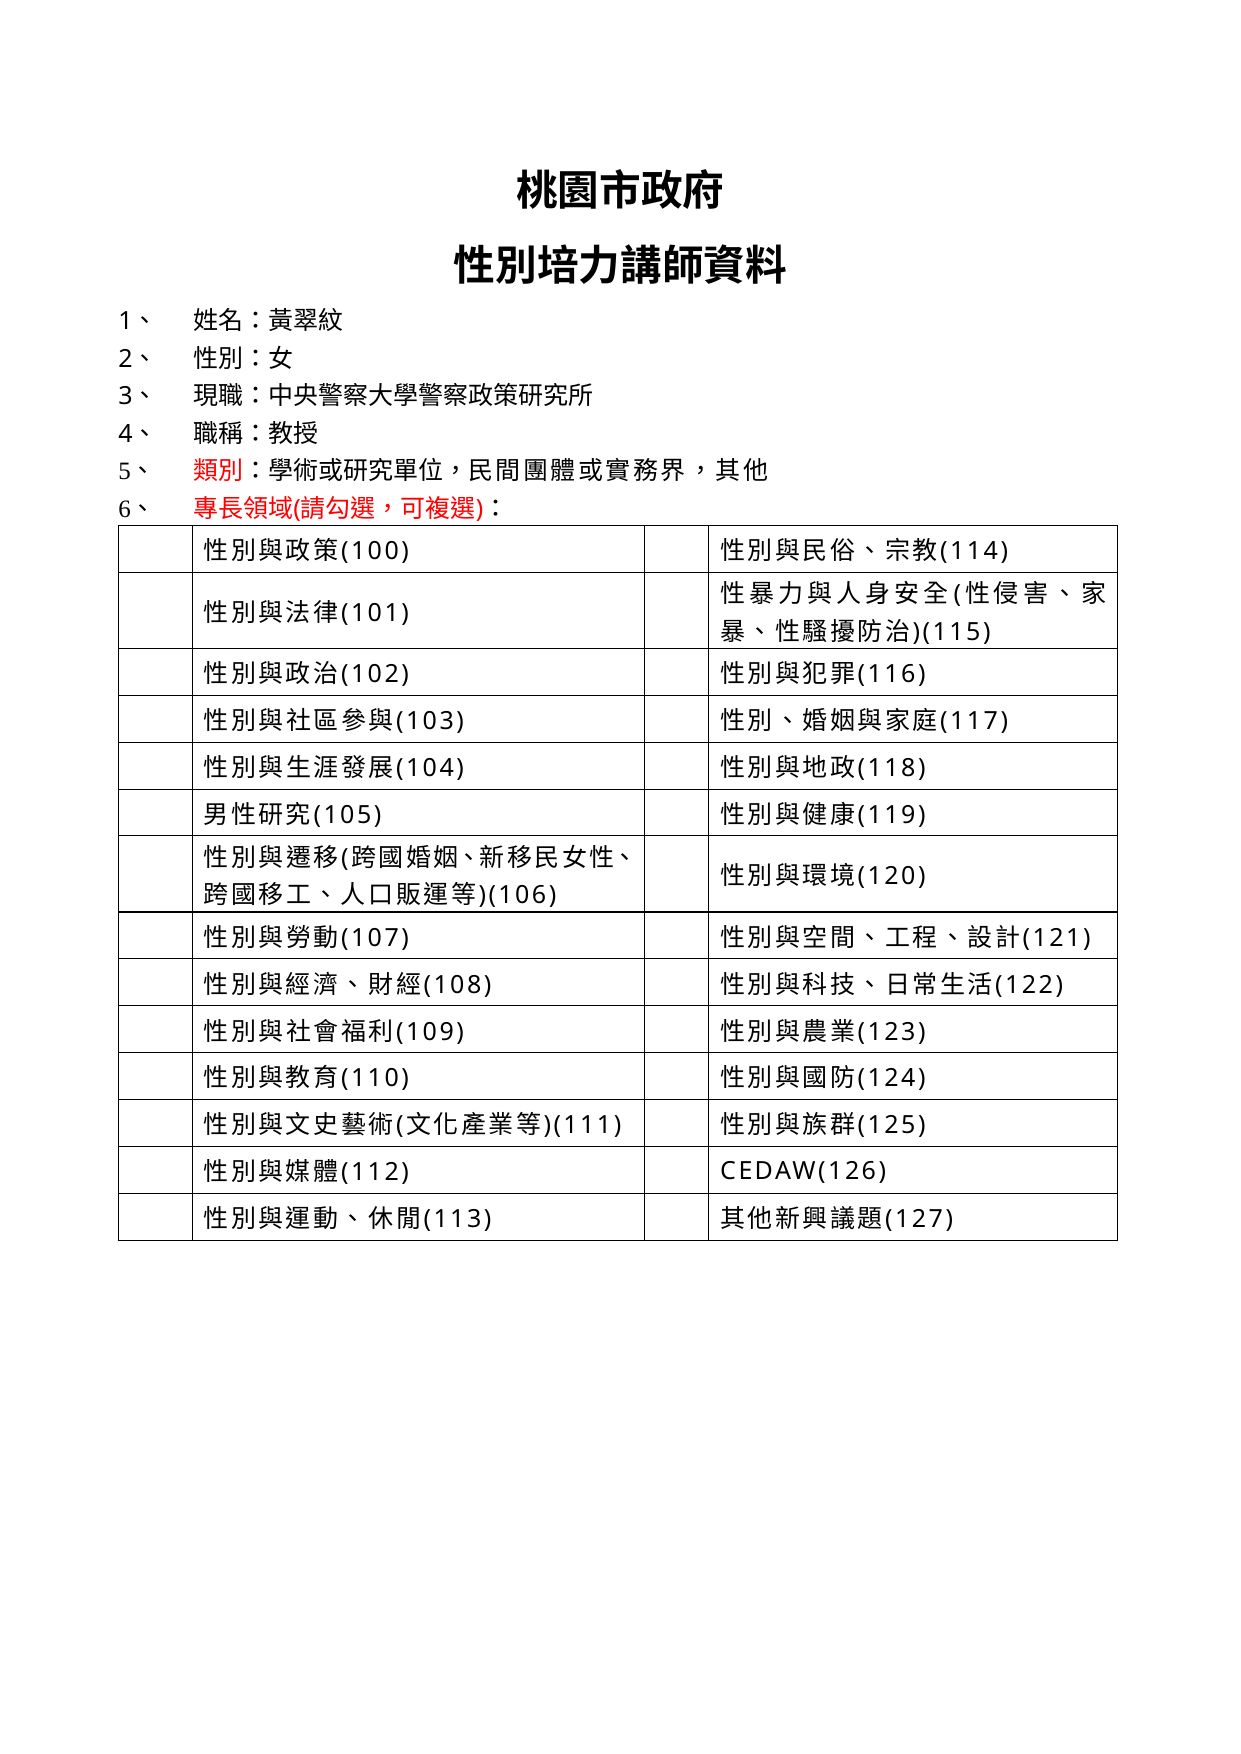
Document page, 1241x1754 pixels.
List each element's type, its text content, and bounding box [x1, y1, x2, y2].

table_cell [645, 1053, 708, 1099]
table_cell 性別與國防(124) [709, 1053, 1117, 1099]
table_cell 性別與犯罪(116) [709, 649, 1117, 695]
list 專長領域(請勾選，可複選)： [118, 487, 1122, 525]
table_cell [119, 743, 192, 788]
table_cell [645, 1147, 708, 1193]
table_cell [119, 573, 192, 648]
table_cell [645, 1006, 708, 1052]
table_cell 性別與健康(119) [709, 790, 1117, 835]
list 類別：學術或研究單位，民間團體或實務界，其他 [118, 450, 1122, 487]
table_cell [119, 649, 192, 695]
table_cell 男性研究(105) [193, 790, 644, 835]
table_cell 性別與農業(123) [709, 1006, 1117, 1052]
table_cell CEDAW(126) [709, 1147, 1117, 1193]
table_cell 性別與運動、休閒(113) [193, 1194, 644, 1239]
table_cell [645, 1194, 708, 1239]
table_cell 性別與空間、工程、設計(121) [709, 913, 1117, 958]
list 性別：女 [118, 337, 1122, 375]
table_cell 性別與環境(120) [709, 836, 1117, 911]
table_cell [119, 959, 192, 1005]
table_cell [119, 1100, 192, 1146]
table_cell 性別、婚姻與家庭(117) [709, 696, 1117, 742]
text 桃園市政府 [118, 150, 1122, 225]
table_cell [645, 1100, 708, 1146]
table_cell [119, 913, 192, 958]
table_cell [645, 790, 708, 835]
table_cell [645, 959, 708, 1005]
table_cell 性別與政治(102) [193, 649, 644, 695]
text 性別培力講師資料 [118, 225, 1122, 300]
list 現職：中央警察大學警察政策研究所 [118, 375, 1122, 412]
table_cell 性別與生涯發展(104) [193, 743, 644, 788]
table_cell 性別與遷移(跨國婚姻、新移民女性、跨國移工、人口販運等)(106) [193, 836, 644, 911]
table_cell 性別與族群(125) [709, 1100, 1117, 1146]
list 職稱：教授 [118, 412, 1122, 450]
table_cell 性別與法律(101) [193, 573, 644, 648]
table_cell [645, 913, 708, 958]
table_cell 其他新興議題(127) [709, 1194, 1117, 1239]
table_cell 性別與社會福利(109) [193, 1006, 644, 1052]
table_cell [645, 649, 708, 695]
table_cell [119, 790, 192, 835]
table_header [119, 526, 192, 572]
table_cell [119, 836, 192, 911]
table_cell 性別與地政(118) [709, 743, 1117, 788]
table_cell [119, 1194, 192, 1239]
table_cell 性別與社區參與(103) [193, 696, 644, 742]
table_cell 性別與勞動(107) [193, 913, 644, 958]
table_cell [645, 696, 708, 742]
table_cell [119, 696, 192, 742]
table_cell [645, 836, 708, 911]
table_cell [645, 573, 708, 648]
table_header [645, 526, 708, 572]
table_header 性別與政策(100) [193, 526, 644, 572]
table_cell 性別與媒體(112) [193, 1147, 644, 1193]
table_cell 性別與經濟、財經(108) [193, 959, 644, 1005]
list 姓名：黃翠紋 [118, 300, 1122, 337]
table_cell [119, 1006, 192, 1052]
table_cell [119, 1053, 192, 1099]
table_cell 性別與文史藝術(文化產業等)(111) [193, 1100, 644, 1146]
table_cell 性別與教育(110) [193, 1053, 644, 1099]
table_cell 性別與科技、日常生活(122) [709, 959, 1117, 1005]
table_cell 性暴力與人身安全(性侵害、家暴、性騷擾防治)(115) [709, 573, 1117, 648]
table_cell [119, 1147, 192, 1193]
table_cell [645, 743, 708, 788]
table_header 性別與民俗、宗教(114) [709, 526, 1117, 572]
